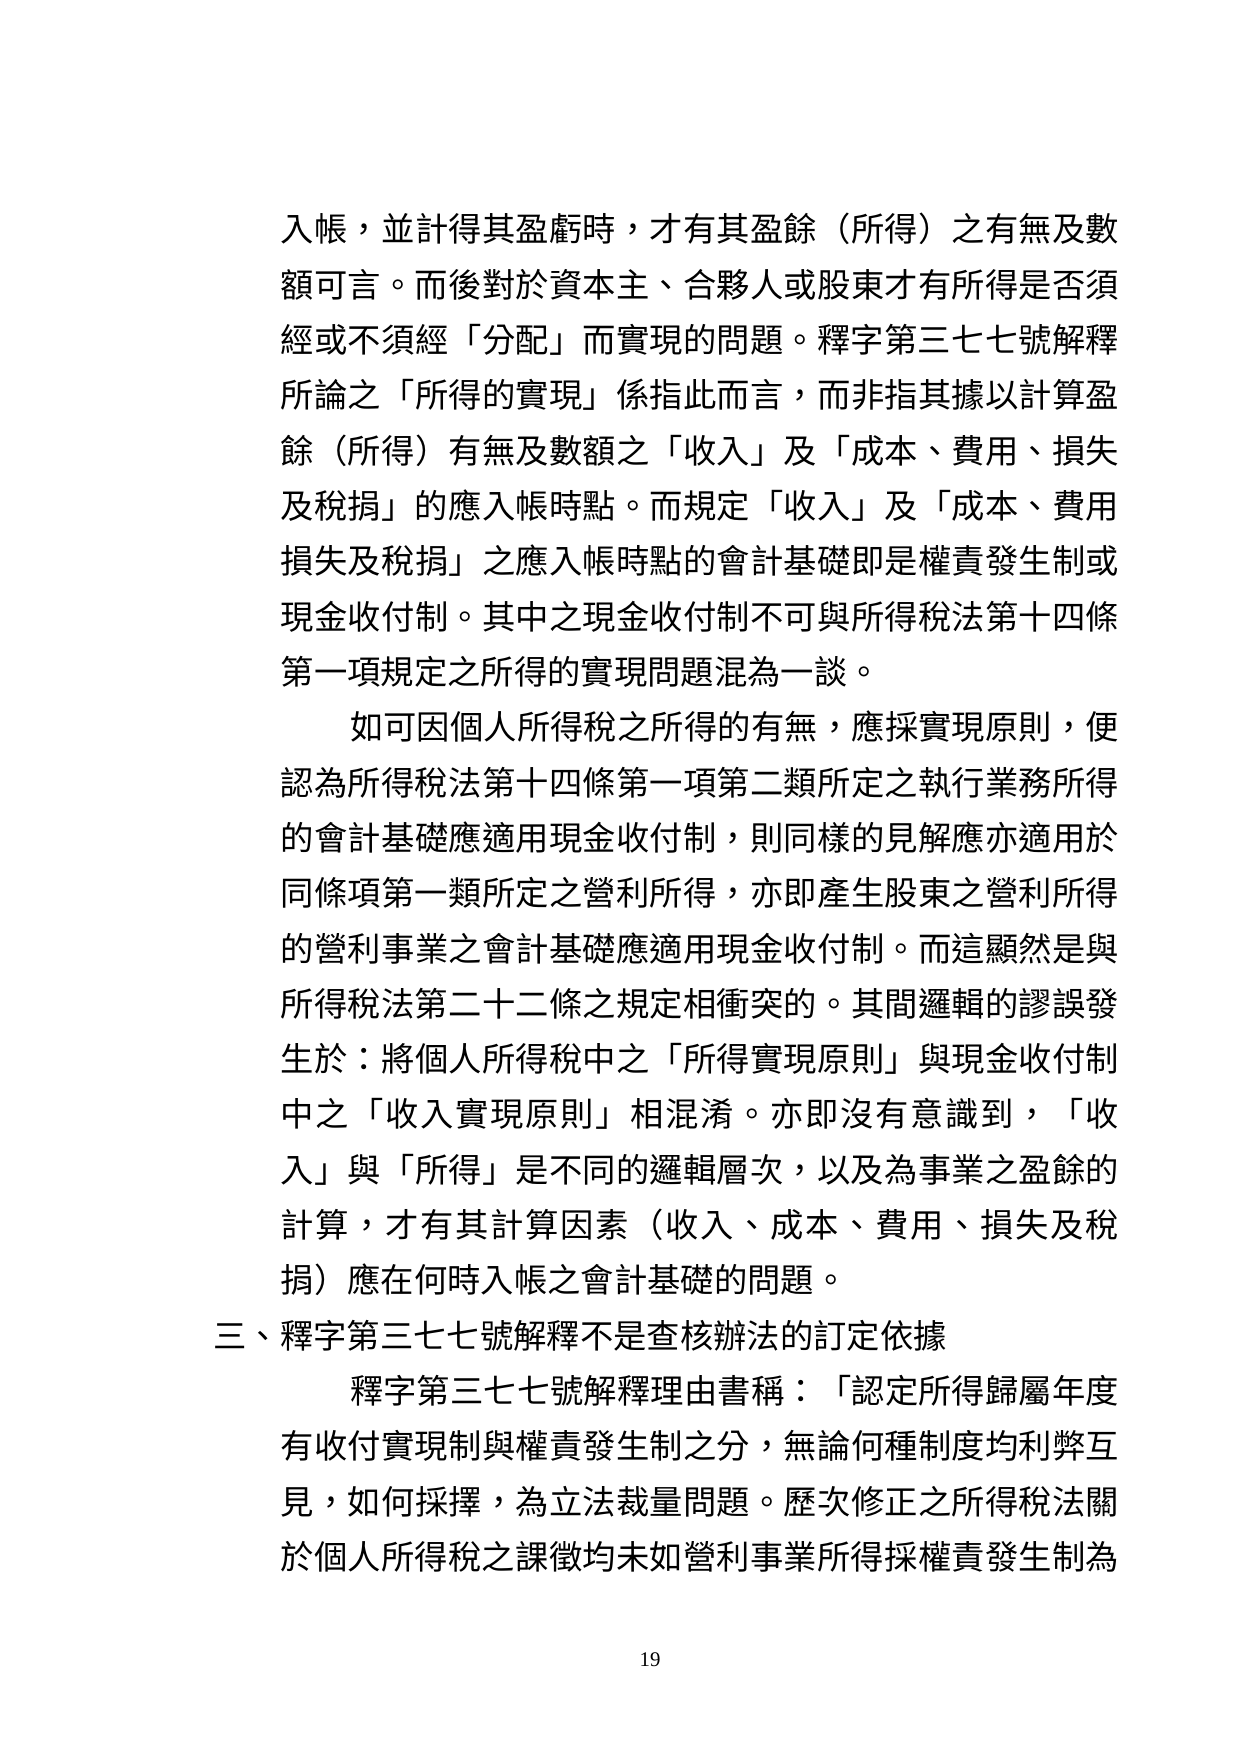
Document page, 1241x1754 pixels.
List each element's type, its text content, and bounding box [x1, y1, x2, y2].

text 如可因個人所得稅之所得的有無，應採實現原則，便認為所得稅法第十四條第一項第二類所定之執行業務所得的會計基礎應適用現金收付制，則同樣的見解應亦適用於同條項第一類所定之營利所得，亦即產生股東之營利所得的營利事業之會計基礎應適用現金收付制。而這顯然是與所得稅法第二十二條之規定相衝突的。其間邏輯的謬誤發生於：將個人所得稅中之「所得實現原則」與現金收付制中之「收入實現原則」相混淆。亦即沒有意識到，「收入」與「所得」是不同的邏輯層次，以及為事業之盈餘的計算，才有其計算因素（收入、成本、費用、損失及稅捐）應在何時入帳之會計基礎的問題。 [281, 696, 1120, 1304]
text 三、釋字第三七七號解釋不是查核辦法的訂定依據 [213, 1304, 1120, 1359]
text 釋字第三七七號解釋理由書稱：「認定所得歸屬年度有收付實現制與權責發生制之分，無論何種制度均利弊互見，如何採擇，為立法裁量問題。歷次修正之所得稅法關於個人所得稅之課徵均未如營利事業所得採權責發生制為原則（見中華民國七十八年十二月三十日修正公布之所得稅法第二十二條），乃以個人所得實際取得之日期為準，即所謂收付實現制，此就同法第十四條第一項：個人綜合所得總額，以其全年各類所得合併計算之；第八十八條第一項：納稅義務人有各類所得者，應由扣繳義務人於給付時，依規定之扣繳率或扣繳辦法扣取稅款並繳納之，又第七十六條之一第一項對於公司未分配盈餘歸戶，按其歸戶年度稅率課徵所得稅，而不問其實際取得日期之例外規定，對照以觀，甚為明顯。」 [281, 1359, 1120, 1581]
text 權責發生制或現金收付制直接涉及者為收支之入帳時點，而非收支相減後，其增益額對於資本主、合夥人或股東之實現的時點。該增益額對於資本主、合夥人或股東之實現，應經過實際或虛擬的分配過程。所得稅法第十四條第一項所規定者為關於將各種類之所得加計為個人綜合所得總額之規定。其規定之標的為「所得」，而非據以計算「所得」之「收入」及「成本、費用、損失及稅捐」等因素。必須自「收入」，減除「成本、費用、損失及稅捐」後，在事務的發展上才進入「所得」的層次。而關於「收入」及「成本、費用、損失及稅捐」等才有依其會計基礎（權責發生制或現金收付制）之入帳時點的問題。當依相關之會計基礎將「收入」及「成本、費用、損失及稅捐」入帳，並計得其盈虧時，才有其盈餘（所得）之有無及數額可言。而後對於資本主、合夥人或股東才有所得是否須經或不須經「分配」而實現的問題。釋字第三七七號解釋所論之「所得的實現」係指此而言，而非指其據以計算盈餘（所得）有無及數額之「收入」及「成本、費用、損失及稅捐」的應入帳時點。而規定「收入」及「成本、費用、損失及稅捐」之應入帳時點的會計基礎即是權責發生制或現金收付制。其中之現金收付制不可與所得稅法第十四條第一項規定之所得的實現問題混為一談。 [281, 198, 1120, 696]
